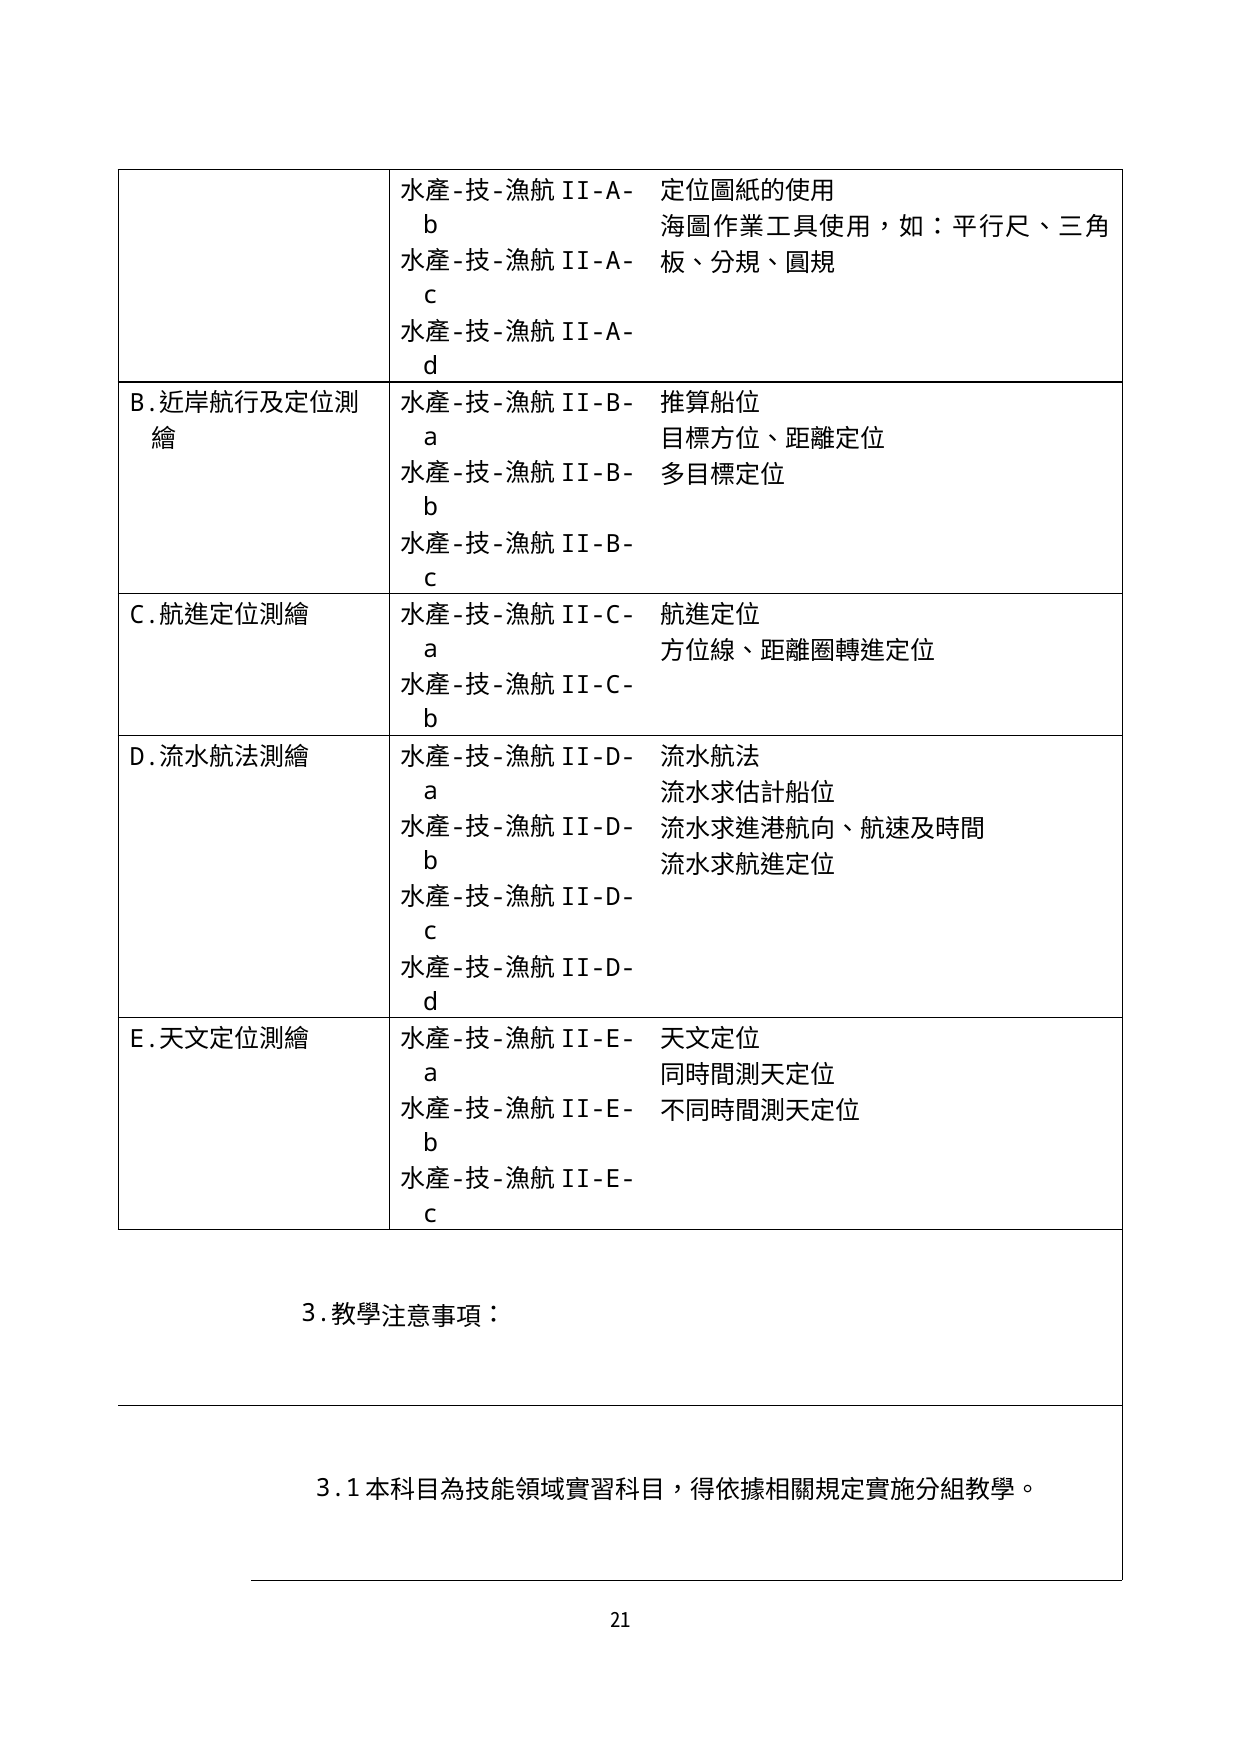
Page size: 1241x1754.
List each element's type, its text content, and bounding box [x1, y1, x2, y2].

table_cell 流水航法 流水求估計船位 流水求進港航向、航速及時間 流水求航進定位 [649, 736, 1122, 1017]
text 3.教學注意事項： [118, 1230, 1122, 1405]
table_cell 水產-技-漁航II-E-a 水產-技-漁航II-E-b 水產-技-漁航II-E-c [390, 1018, 649, 1229]
table_cell B.近岸航行及定位測繪 [119, 383, 389, 593]
table_cell 航進定位 方位線、距離圈轉進定位 [649, 594, 1122, 735]
table_cell 水產-技-漁航II-A-b 水產-技-漁航II-A-c 水產-技-漁航II-A-d [390, 170, 649, 381]
table_cell C.航進定位測繪 [119, 594, 389, 735]
text 3.1本科目為技能領域實習科目，得依據相關規定實施分組教學。 [251, 1405, 1122, 1580]
table_cell 推算船位 目標方位、距離定位 多目標定位 [649, 383, 1122, 593]
table_cell 水產-技-漁航II-B-a 水產-技-漁航II-B-b 水產-技-漁航II-B-c [390, 383, 649, 593]
table_cell D.流水航法測繪 [119, 736, 389, 1017]
table_cell 定位圖紙的使用 海圖作業工具使用，如：平行尺、三角板、分規、圓規 [649, 170, 1122, 381]
table_cell 天文定位 同時間測天定位 不同時間測天定位 [649, 1018, 1122, 1229]
table_cell [119, 170, 389, 381]
table_cell E.天文定位測繪 [119, 1018, 389, 1229]
table_cell 水產-技-漁航II-C-a 水產-技-漁航II-C-b [390, 594, 649, 735]
table_cell 水產-技-漁航II-D-a 水產-技-漁航II-D-b 水產-技-漁航II-D-c 水產-技-漁航II-D-d [390, 736, 649, 1017]
